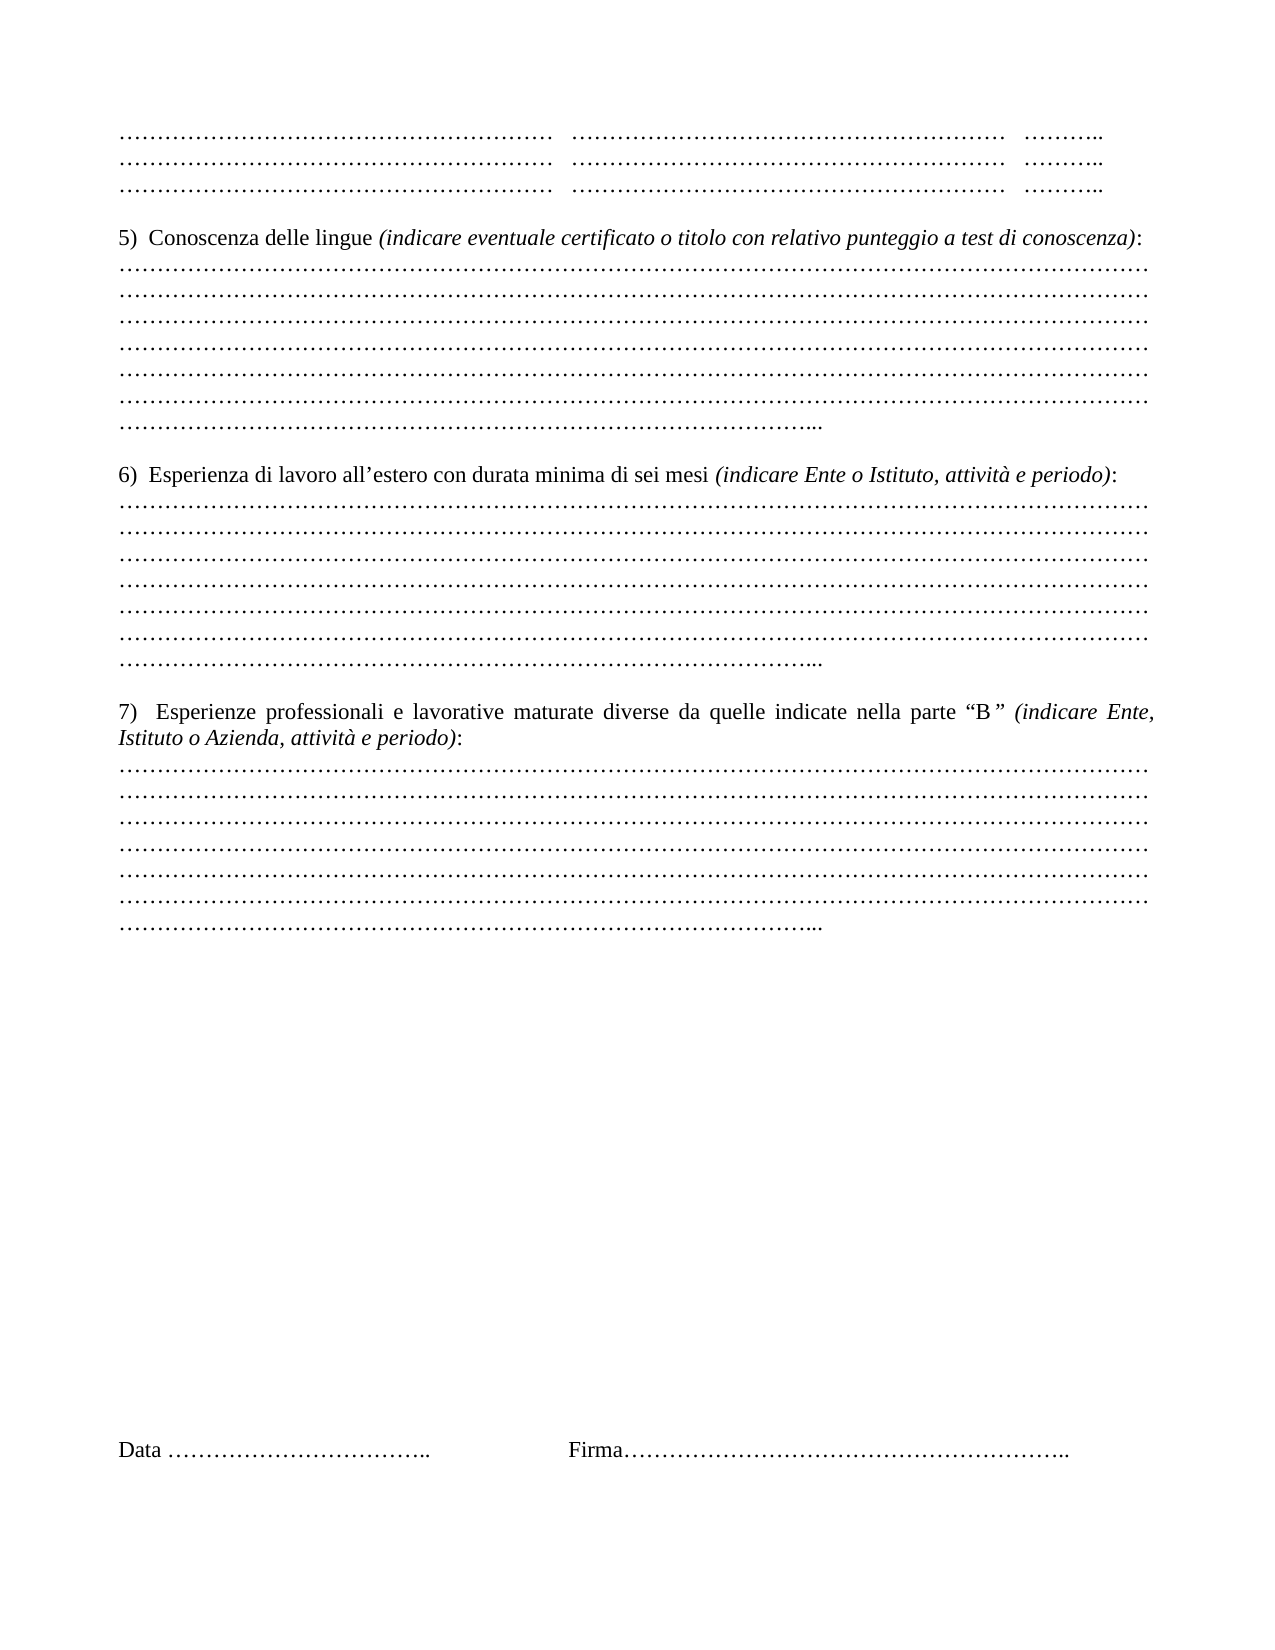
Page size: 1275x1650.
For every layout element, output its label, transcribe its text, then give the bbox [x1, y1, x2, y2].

text ………………………………………………… ………………………………………………… ……….. [118, 171, 1157, 197]
text ………………………………………………………………………………………………………………………………………………………………………………………………………………………………………………………………………………………………………………………………………………………………………………………………………………………………………………………………………………………………………………………………………………………………………………………………………………………………………………………………………………………………………………………………………………………………………………………………………………………………... [118, 487, 1157, 672]
text 6) Esperienza di lavoro all’estero con durata minima di sei mesi (indicare Ente o Istituto, attività e periodo): [118, 461, 1157, 487]
text Data …………………………….. Firma………………………………………………….. [118, 1436, 1157, 1462]
text ………………………………………………… ………………………………………………… ……….. [118, 118, 1157, 144]
text 5) Conoscenza delle lingue (indicare eventuale certificato o titolo con relativo punteggio a test di conoscenza): [118, 223, 1157, 250]
text ………………………………………………………………………………………………………………………………………………………………………………………………………………………………………………………………………………………………………………………………………………………………………………………………………………………………………………………………………………………………………………………………………………………………………………………………………………………………………………………………………………………………………………………………………………………………………………………………………………………………... [118, 250, 1157, 434]
text 7) Esperienze professionali e lavorative maturate diverse da quelle indicate nella parte “B” (indicare Ente, Istituto o Azienda, attività e periodo): [118, 698, 1157, 751]
text ………………………………………………… ………………………………………………… ……….. [118, 144, 1157, 171]
text ………………………………………………………………………………………………………………………………………………………………………………………………………………………………………………………………………………………………………………………………………………………………………………………………………………………………………………………………………………………………………………………………………………………………………………………………………………………………………………………………………………………………………………………………………………………………………………………………………………………………... [118, 751, 1157, 935]
